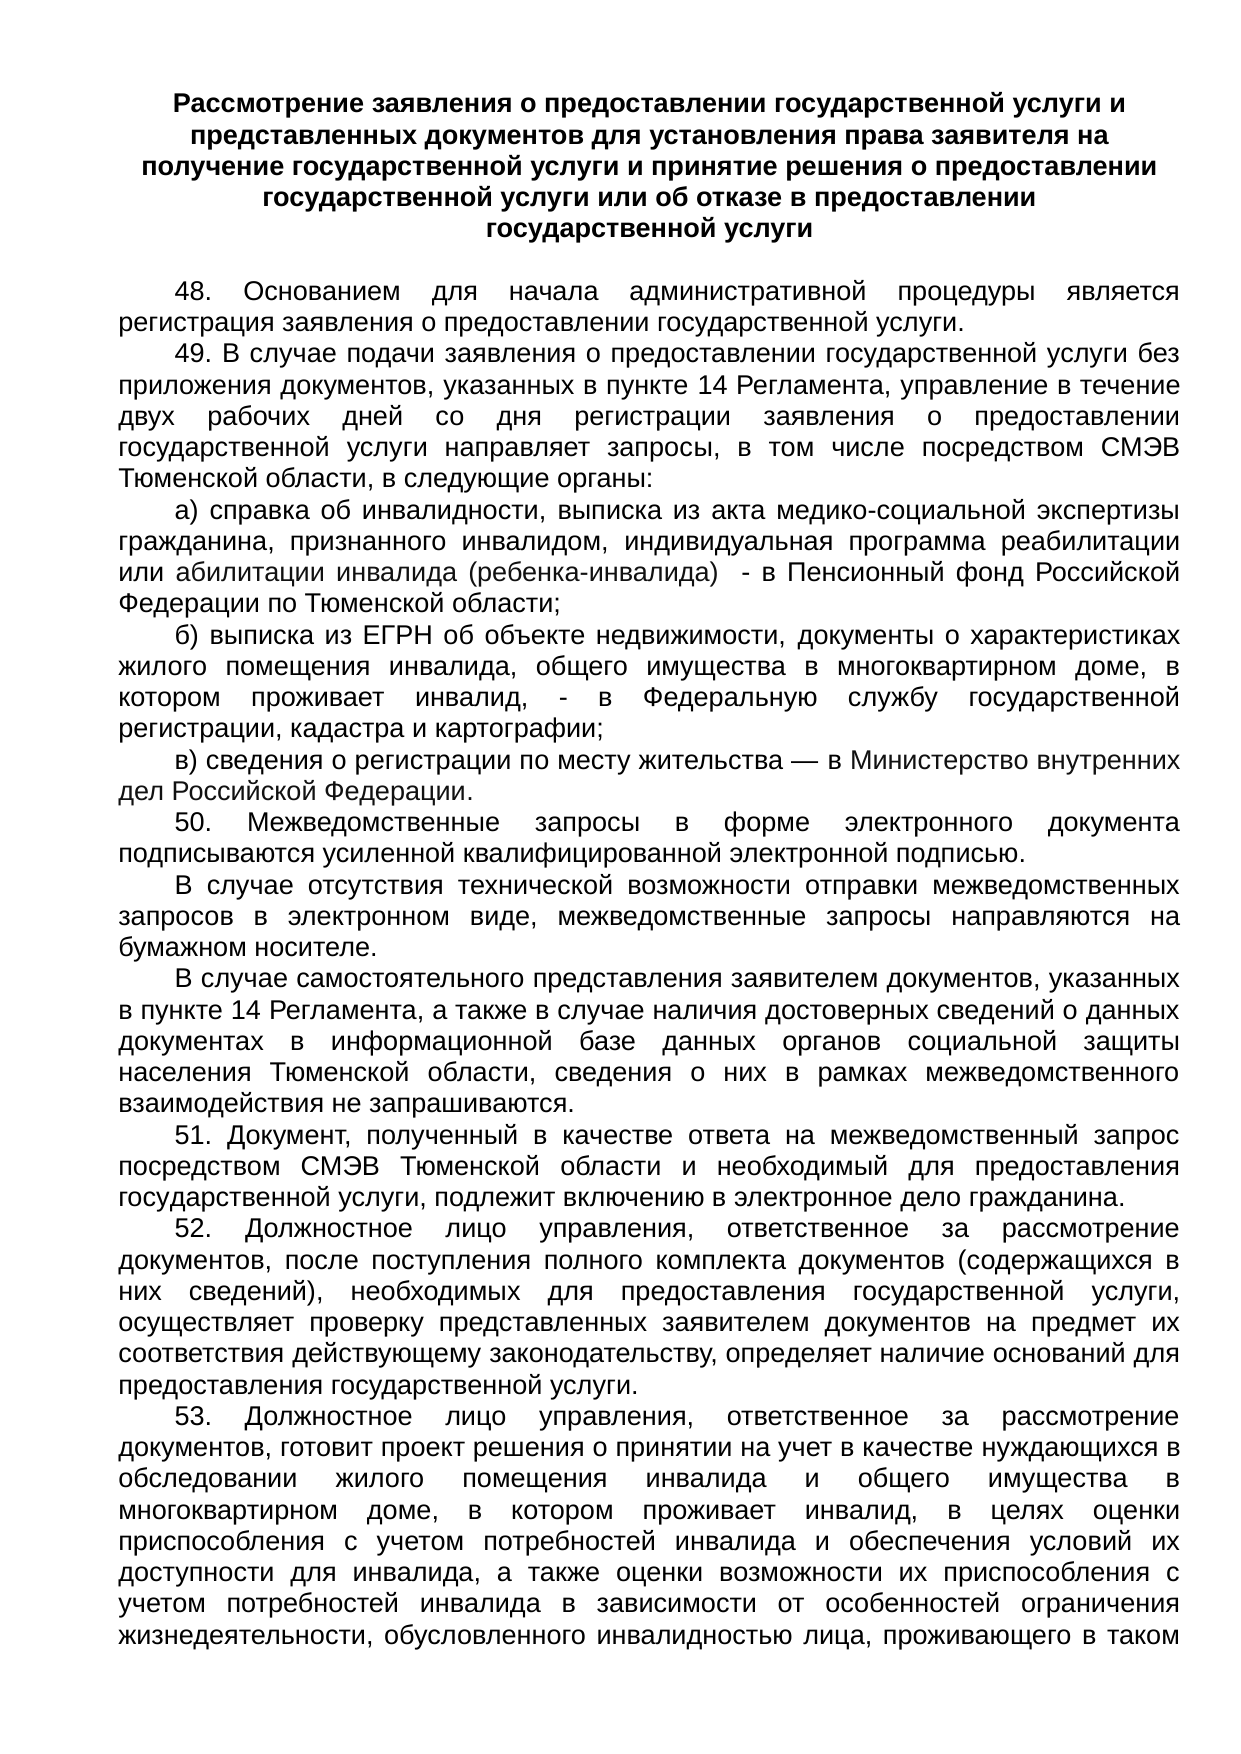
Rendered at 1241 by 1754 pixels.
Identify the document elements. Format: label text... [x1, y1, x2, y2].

text 51. Документ, полученный в качестве ответа на межведомственный запрос посредством СМЭВ Тюменской области и необходимый для предоставления государственной услуги, подлежит включению в электронное дело гражданина. [118, 1119, 1181, 1212]
text 53. Должностное лицо управления, ответственное за рассмотрение документов, готовит проект решения о принятии на учет в качестве нуждающихся в обследовании жилого помещения инвалида и общего имущества в многоквартирном доме, в котором проживает инвалид, в целях оценки приспособления с учетом потребностей инвалида и обеспечения условий их доступности для инвалида, а также оценки возможности их приспособления с учетом потребностей инвалида в зависимости от особенностей ограничения жизнедеятельности, обусловленного инвалидностью лица, проживающего в таком [118, 1400, 1181, 1650]
text государственной услуги [118, 212, 1181, 244]
text В случае самостоятельного представления заявителем документов, указанных в пункте 14 Регламента, а также в случае наличия достоверных сведений о данных документах в информационной базе данных органов социальной защиты населения Тюменской области, сведения о них в рамках межведомственного взаимодействия не запрашиваются. [118, 962, 1181, 1119]
text 49. В случае подачи заявления о предоставлении государственной услуги без приложения документов, указанных в пункте 14 Регламента, управление в течение двух рабочих дней со дня регистрации заявления о предоставлении государственной услуги направляет запросы, в том числе посредством СМЭВ Тюменской области, в следующие органы: [118, 337, 1181, 494]
text б) выписка из ЕГРН об объекте недвижимости, документы о характеристиках жилого помещения инвалида, общего имущества в многоквартирном доме, в котором проживает инвалид, - в Федеральную службу государственной регистрации, кадастра и картографии; [118, 619, 1181, 744]
text 48. Основанием для начала административной процедуры является регистрация заявления о предоставлении государственной услуги. [118, 275, 1181, 337]
text В случае отсутствия технической возможности отправки межведомственных запросов в электронном виде, межведомственные запросы направляются на бумажном носителе. [118, 869, 1181, 962]
text 50. Межведомственные запросы в форме электронного документа подписываются усиленной квалифицированной электронной подписью. [118, 806, 1181, 869]
subtitle Рассмотрение заявления о предоставлении государственной услуги и представленных документов для установления права заявителя на получение государственной услуги и принятие решения о предоставлении [118, 87, 1181, 181]
text 52. Должностное лицо управления, ответственное за рассмотрение документов, после поступления полного комплекта документов (содержащихся в них сведений), необходимых для предоставления государственной услуги, осуществляет проверку представленных заявителем документов на предмет их соответствия действующему законодательству, определяет наличие оснований для предоставления государственной услуги. [118, 1212, 1181, 1400]
text в) сведения о регистрации по месту жительства — в Министерство внутренних дел Российской Федерации. [118, 744, 1181, 806]
text а) справка об инвалидности, выписка из акта медико-социальной экспертизы гражданина, признанного инвалидом, индивидуальная программа реабилитации или абилитации инвалида (ребенка-инвалида) - в Пенсионный фонд Российской Федерации по Тюменской области; [118, 494, 1181, 619]
text государственной услуги или об отказе в предоставлении [118, 181, 1181, 212]
